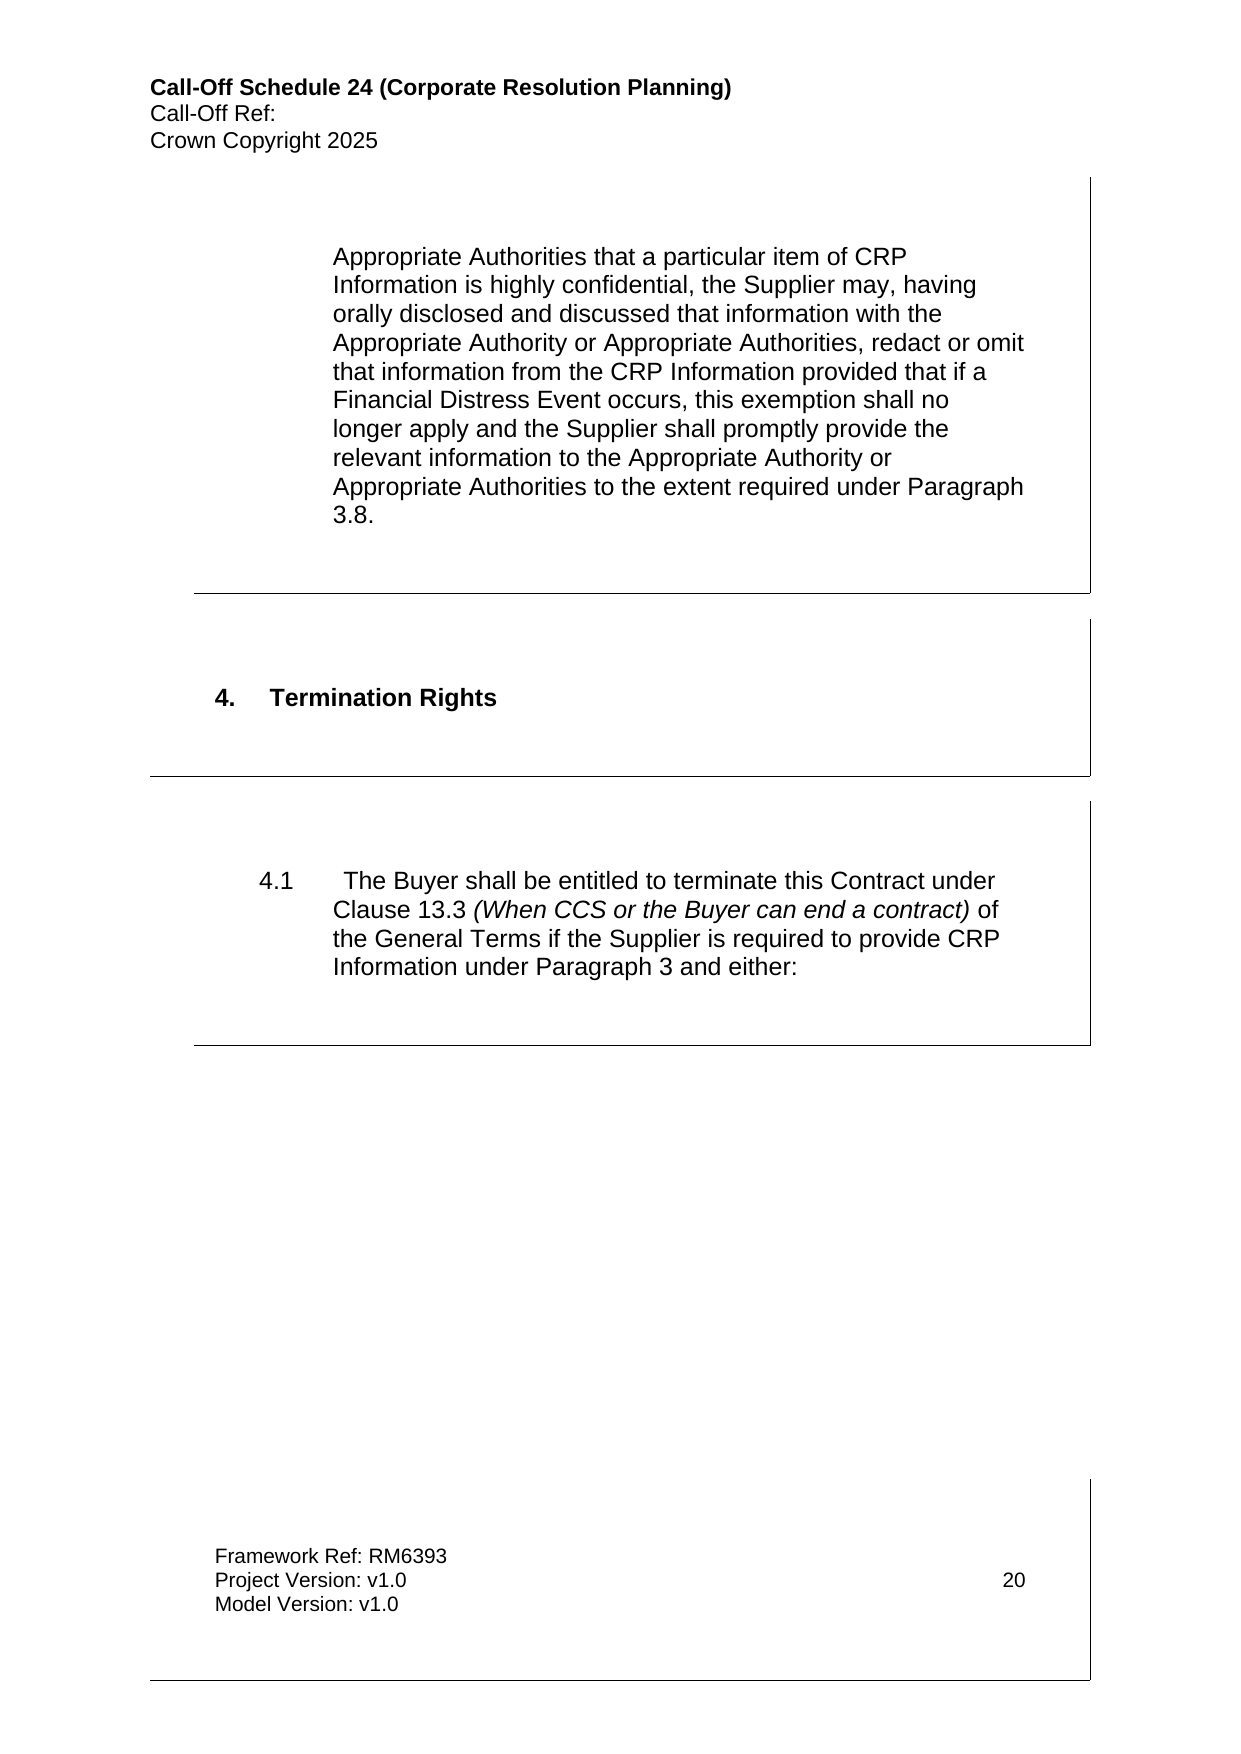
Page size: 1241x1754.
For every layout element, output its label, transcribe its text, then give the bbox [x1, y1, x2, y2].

list Appropriate Authorities that a particular item of CRP Information is highly confidential, the Supplier may, having orally disclosed and discussed that information with the Appropriate Authority or Appropriate Authorities, redact or omit that information from the CRP Information provided that if a Financial Distress Event occurs, this exemption shall no longer apply and the Supplier shall promptly provide the relevant information to the Appropriate Authority or Appropriate Authorities to the extent required under Paragraph 3.8. [194, 177, 1090, 593]
list Termination Rights [150, 618, 1090, 776]
list The Buyer shall be entitled to terminate this Contract under Clause 13.3 (When CCS or the Buyer can end a contract) of the General Terms if the Supplier is required to provide CRP Information under Paragraph 3 and either: [194, 801, 1090, 1045]
